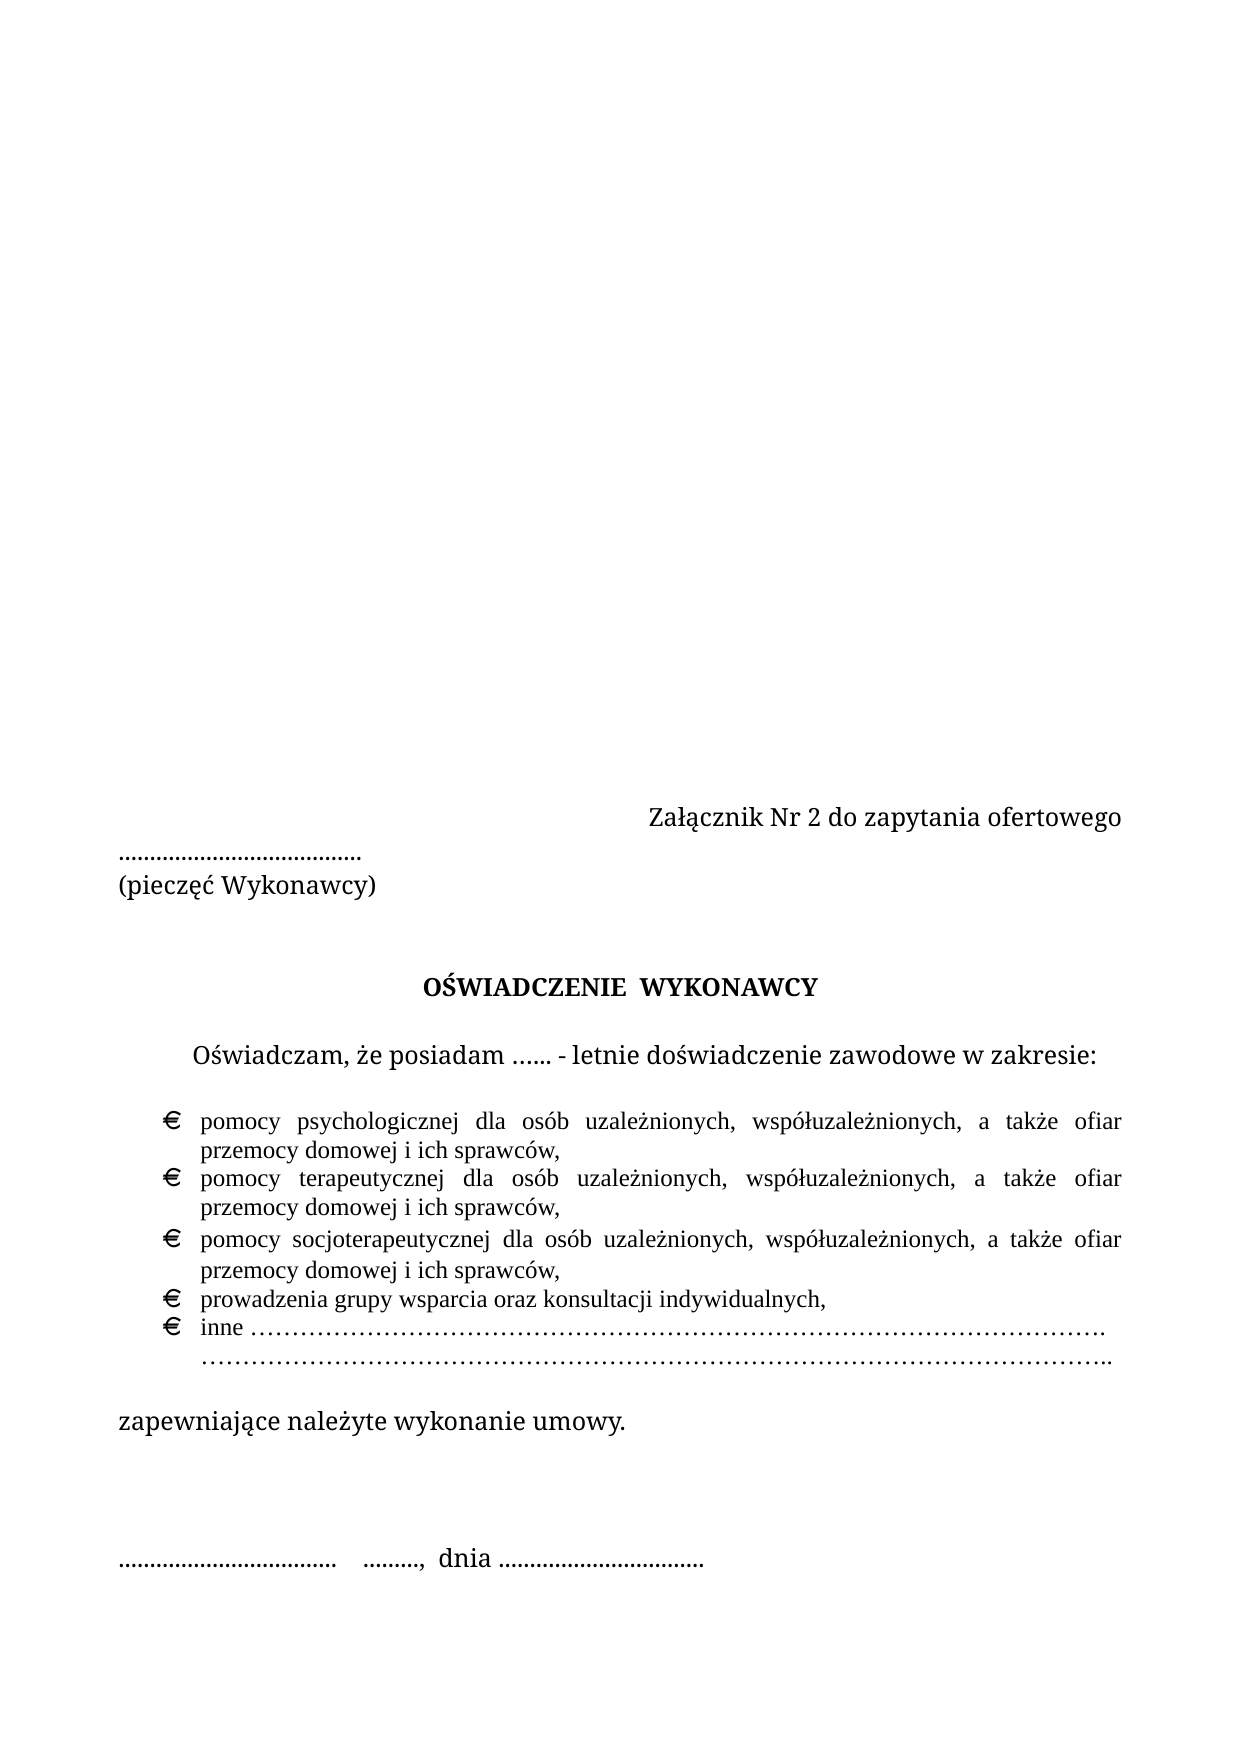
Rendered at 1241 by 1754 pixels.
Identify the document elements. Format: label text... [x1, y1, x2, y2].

text zapewniające należyte wykonanie umowy. [118, 1404, 1122, 1438]
text ……………………………………………………………………………………………….. [200, 1341, 1122, 1370]
list inne …………………………………………………………………………………………. [163, 1312, 1122, 1341]
list pomocy psychologicznej dla osób uzależnionych, współuzależnionych, a także ofiar przemocy domowej i ich sprawców, [163, 1106, 1122, 1163]
text OŚWIADCZENIE WYKONAWCY [118, 970, 1122, 1004]
text Załącznik Nr 2 do zapytania ofertowego [118, 799, 1122, 833]
list pomocy socjoterapeutycznej dla osób uzależnionych, współuzależnionych, a także ofiar przemocy domowej i ich sprawców, [163, 1221, 1122, 1284]
list pomocy terapeutycznej dla osób uzależnionych, współuzależnionych, a także ofiar przemocy domowej i ich sprawców, [163, 1163, 1122, 1221]
text ....................................... [118, 833, 1122, 867]
text ................................... ........., dnia ................................. [118, 1540, 1122, 1574]
text (pieczęć Wykonawcy) [118, 867, 1122, 902]
list prowadzenia grupy wsparcia oraz konsultacji indywidualnych, [163, 1284, 1122, 1312]
text Oświadczam, że posiadam …... - letnie doświadczenie zawodowe w zakresie: [118, 1038, 1122, 1072]
